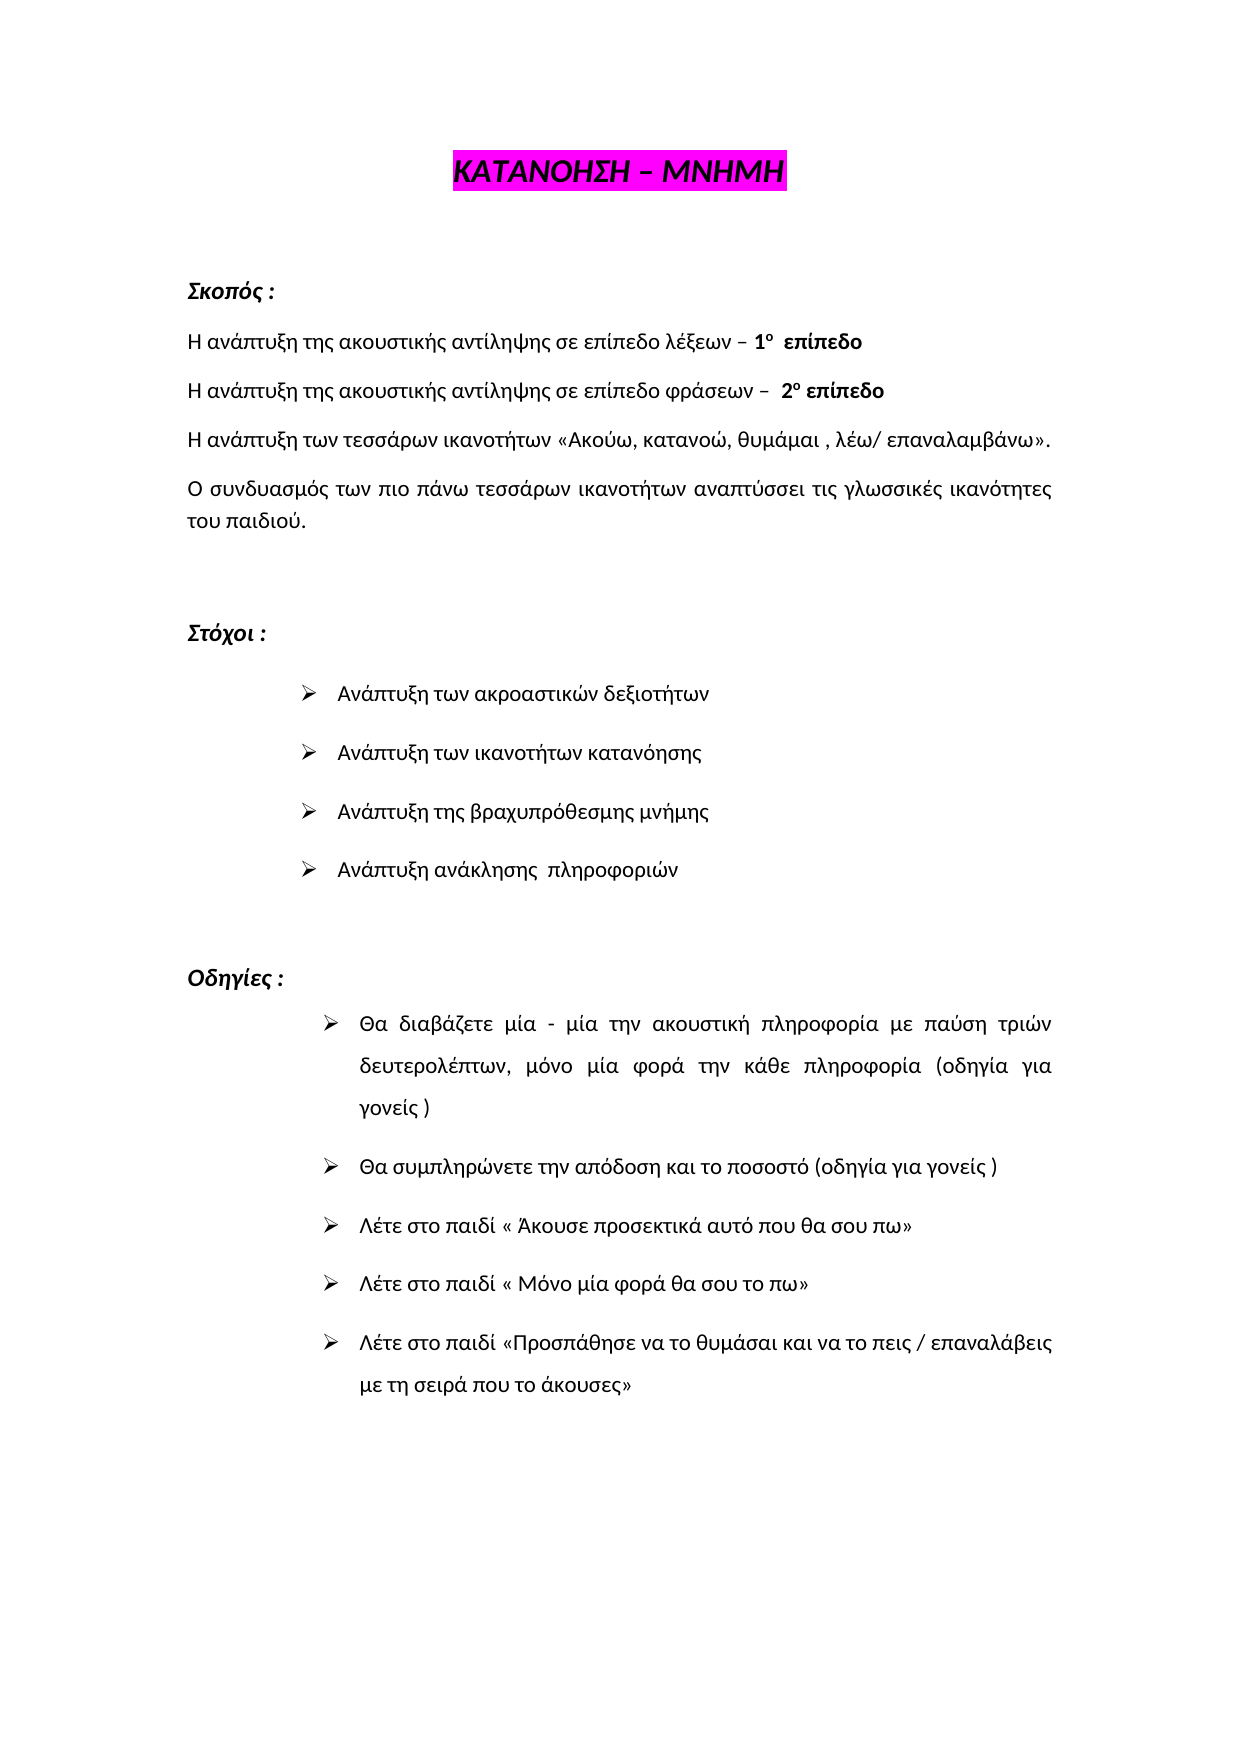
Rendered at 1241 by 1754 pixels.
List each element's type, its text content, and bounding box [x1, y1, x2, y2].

text Στόχοι : [187, 617, 1053, 648]
text Οδηγίες : [187, 962, 1053, 992]
text Ο συνδυασμός των πιο πάνω τεσσάρων ικανοτήτων αναπτύσσει τις γλωσσικές ικανότητες του παιδιού. [187, 474, 1053, 534]
list Θα διαβάζετε μία - μία την ακουστική πληροφορία με παύση τριών δευτερολέπτων, μόνο μία φορά την κάθε πληροφορία (οδηγία για γονείς ) [322, 1009, 1053, 1121]
text Η ανάπτυξη των τεσσάρων ικανοτήτων «Ακούω, κατανοώ, θυμάμαι , λέω/ επαναλαμβάνω». [187, 425, 1053, 453]
text ΚΑΤΑΝΟΗΣΗ – ΜΝΗΜΗ [187, 150, 1053, 191]
list Λέτε στο παιδί « Άκουσε προσεκτικά αυτό που θα σου πω» [322, 1211, 1053, 1239]
text Σκοπός : [187, 275, 1053, 306]
list Ανάπτυξη της βραχυπρόθεσμης μνήμης [300, 797, 1053, 825]
list Θα συμπληρώνετε την απόδοση και το ποσοστό (οδηγία για γονείς ) [322, 1152, 1053, 1180]
list Λέτε στο παιδί « Μόνο μία φορά θα σου το πω» [322, 1269, 1053, 1297]
list Ανάπτυξη των ακροαστικών δεξιοτήτων [300, 679, 1053, 707]
list Ανάπτυξη των ικανοτήτων κατανόησης [300, 738, 1053, 766]
text Η ανάπτυξη της ακουστικής αντίληψης σε επίπεδο λέξεων – 1ο επίπεδο [187, 327, 1053, 355]
text Η ανάπτυξη της ακουστικής αντίληψης σε επίπεδο φράσεων – 2ο επίπεδο [187, 376, 1053, 404]
list Λέτε στο παιδί «Προσπάθησε να το θυμάσαι και να το πεις / επαναλάβεις με τη σειρά που το άκουσες» [322, 1328, 1053, 1398]
list Ανάπτυξη ανάκλησης πληροφοριών [300, 855, 1053, 883]
